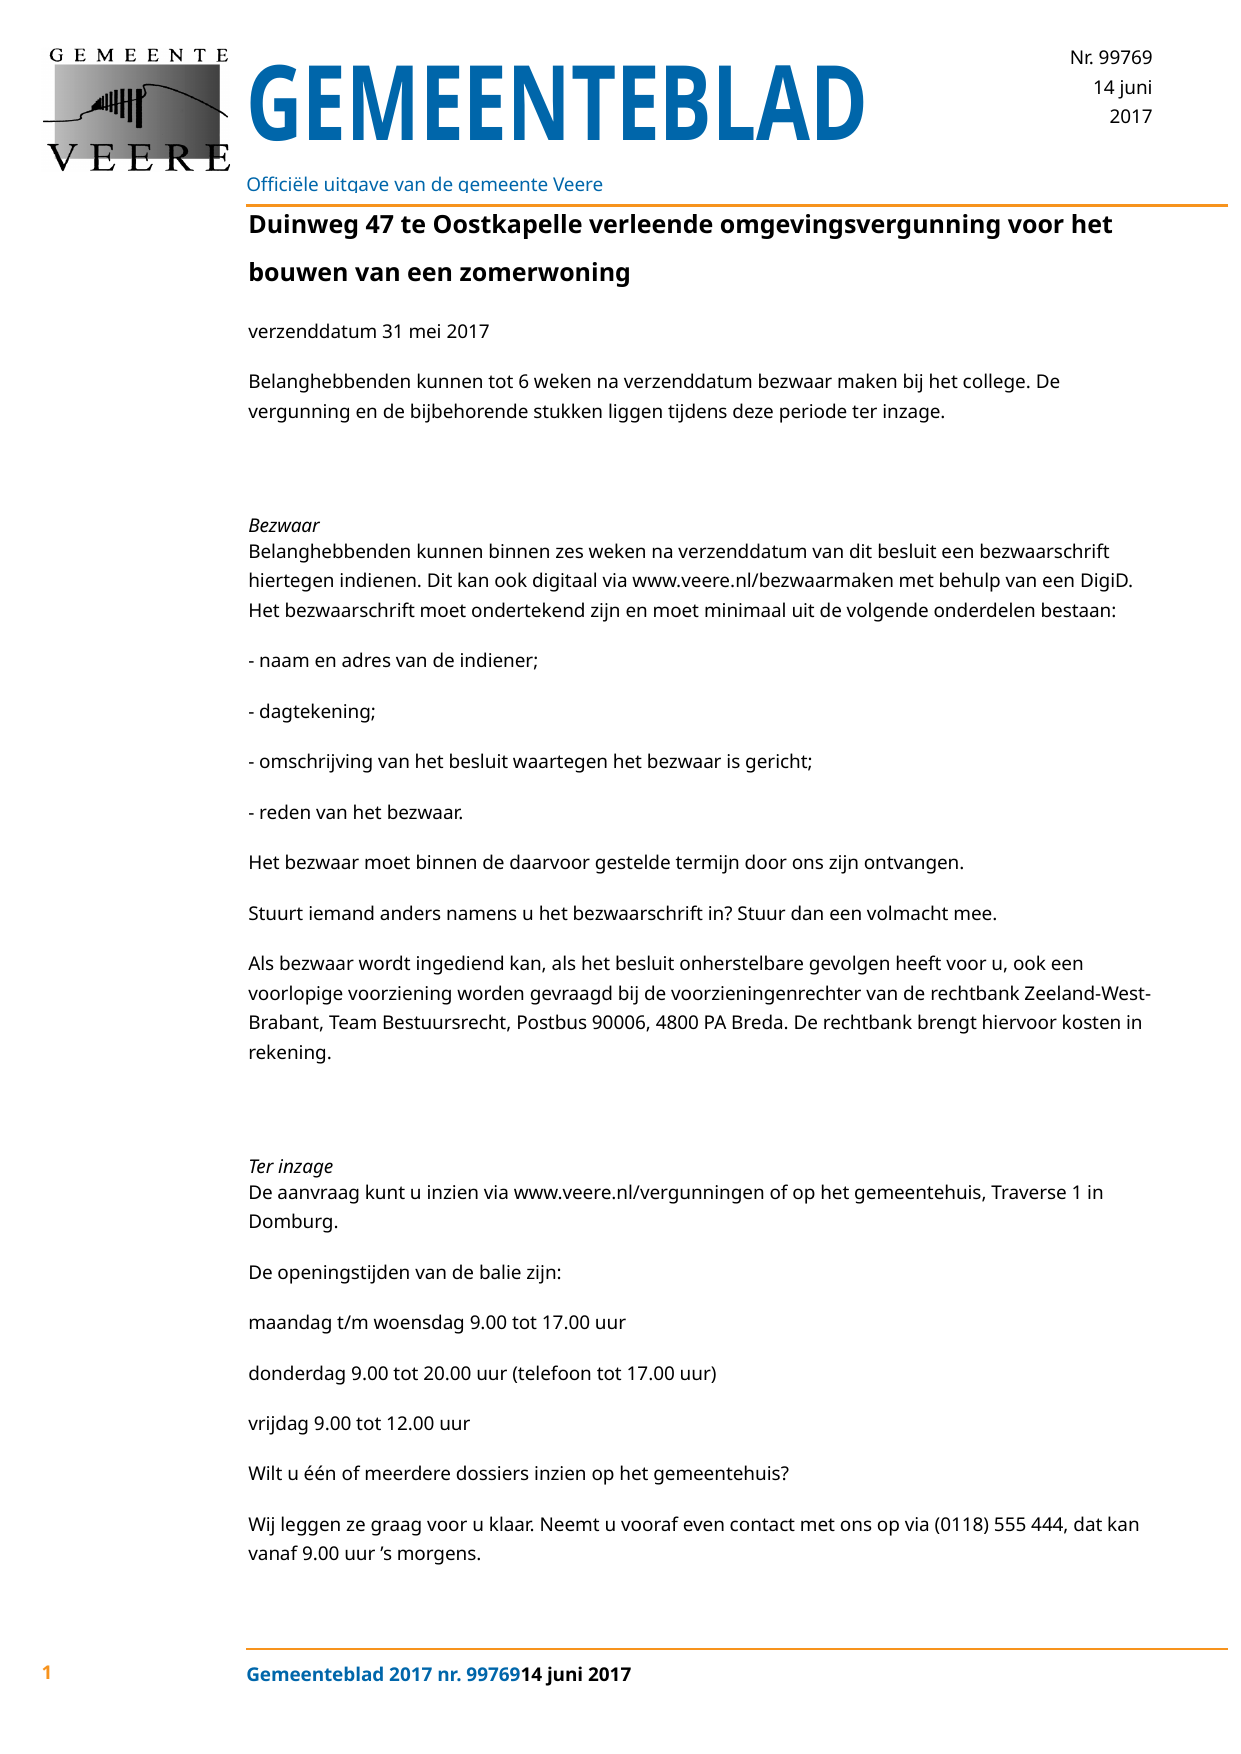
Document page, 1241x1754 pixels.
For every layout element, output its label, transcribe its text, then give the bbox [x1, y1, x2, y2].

text Als bezwaar wordt ingediend kan, als het besluit onherstelbare gevolgen heeft voor u, ook een voorlopige voorziening worden gevraagd bij de voorzieningenrechter van de rechtbank Zeeland-West-Brabant, Team Bestuursrecht, Postbus 90006, 4800 PA Breda. De rechtbank brengt hiervoor kosten in rekening. [248, 950, 1152, 1064]
text Het bezwaar moet binnen de daarvoor gestelde termijn door ons zijn ontvangen. [248, 849, 1152, 875]
text - dagtekening; [248, 698, 1152, 724]
text Belanghebbenden kunnen tot 6 weken na verzenddatum bezwaar maken bij het college. De vergunning en de bijbehorende stukken liggen tijdens deze periode ter inzage. [248, 368, 1152, 424]
text vrijdag 9.00 tot 12.00 uur [248, 1410, 1152, 1436]
text De openingstijden van de balie zijn: [248, 1259, 1152, 1285]
text Ter inzage [248, 1153, 1152, 1179]
text - reden van het bezwaar. [248, 799, 1152, 824]
text verzenddatum 31 mei 2017 [248, 318, 1152, 344]
text donderdag 9.00 tot 20.00 uur (telefoon tot 17.00 uur) [248, 1360, 1152, 1386]
picture [41, 47, 231, 172]
text maandag t/m woensdag 9.00 tot 17.00 uur [248, 1309, 1152, 1335]
text De aanvraag kunt u inzien via www.veere.nl/vergunningen of op het gemeentehuis, Traverse 1 in Domburg. [248, 1179, 1152, 1234]
text - naam en adres van de indiener; [248, 648, 1152, 673]
text Wij leggen ze graag voor u klaar. Neemt u vooraf even contact met ons op via (0118) 555 444, dat kan vanaf 9.00 uur ’s morgens. [248, 1511, 1152, 1566]
text Duinweg 47 te Oostkapelle verleende omgevingsvergunning voor het bouwen van een zomerwoning [248, 207, 1152, 288]
text Wilt u één of meerdere dossiers inzien op het gemeentehuis? [248, 1461, 1152, 1486]
text Bezwaar [248, 512, 1152, 538]
text Belanghebbenden kunnen binnen zes weken na verzenddatum van dit besluit een bezwaarschrift hiertegen indienen. Dit kan ook digitaal via www.veere.nl/bezwaarmaken met behulp van een DigiD. Het bezwaarschrift moet ondertekend zijn en moet minimaal uit de volgende onderdelen bestaan: [248, 538, 1152, 623]
text - omschrijving van het besluit waartegen het bezwaar is gericht; [248, 748, 1152, 774]
text Stuurt iemand anders namens u het bezwaarschrift in? Stuur dan een volmacht mee. [248, 900, 1152, 925]
